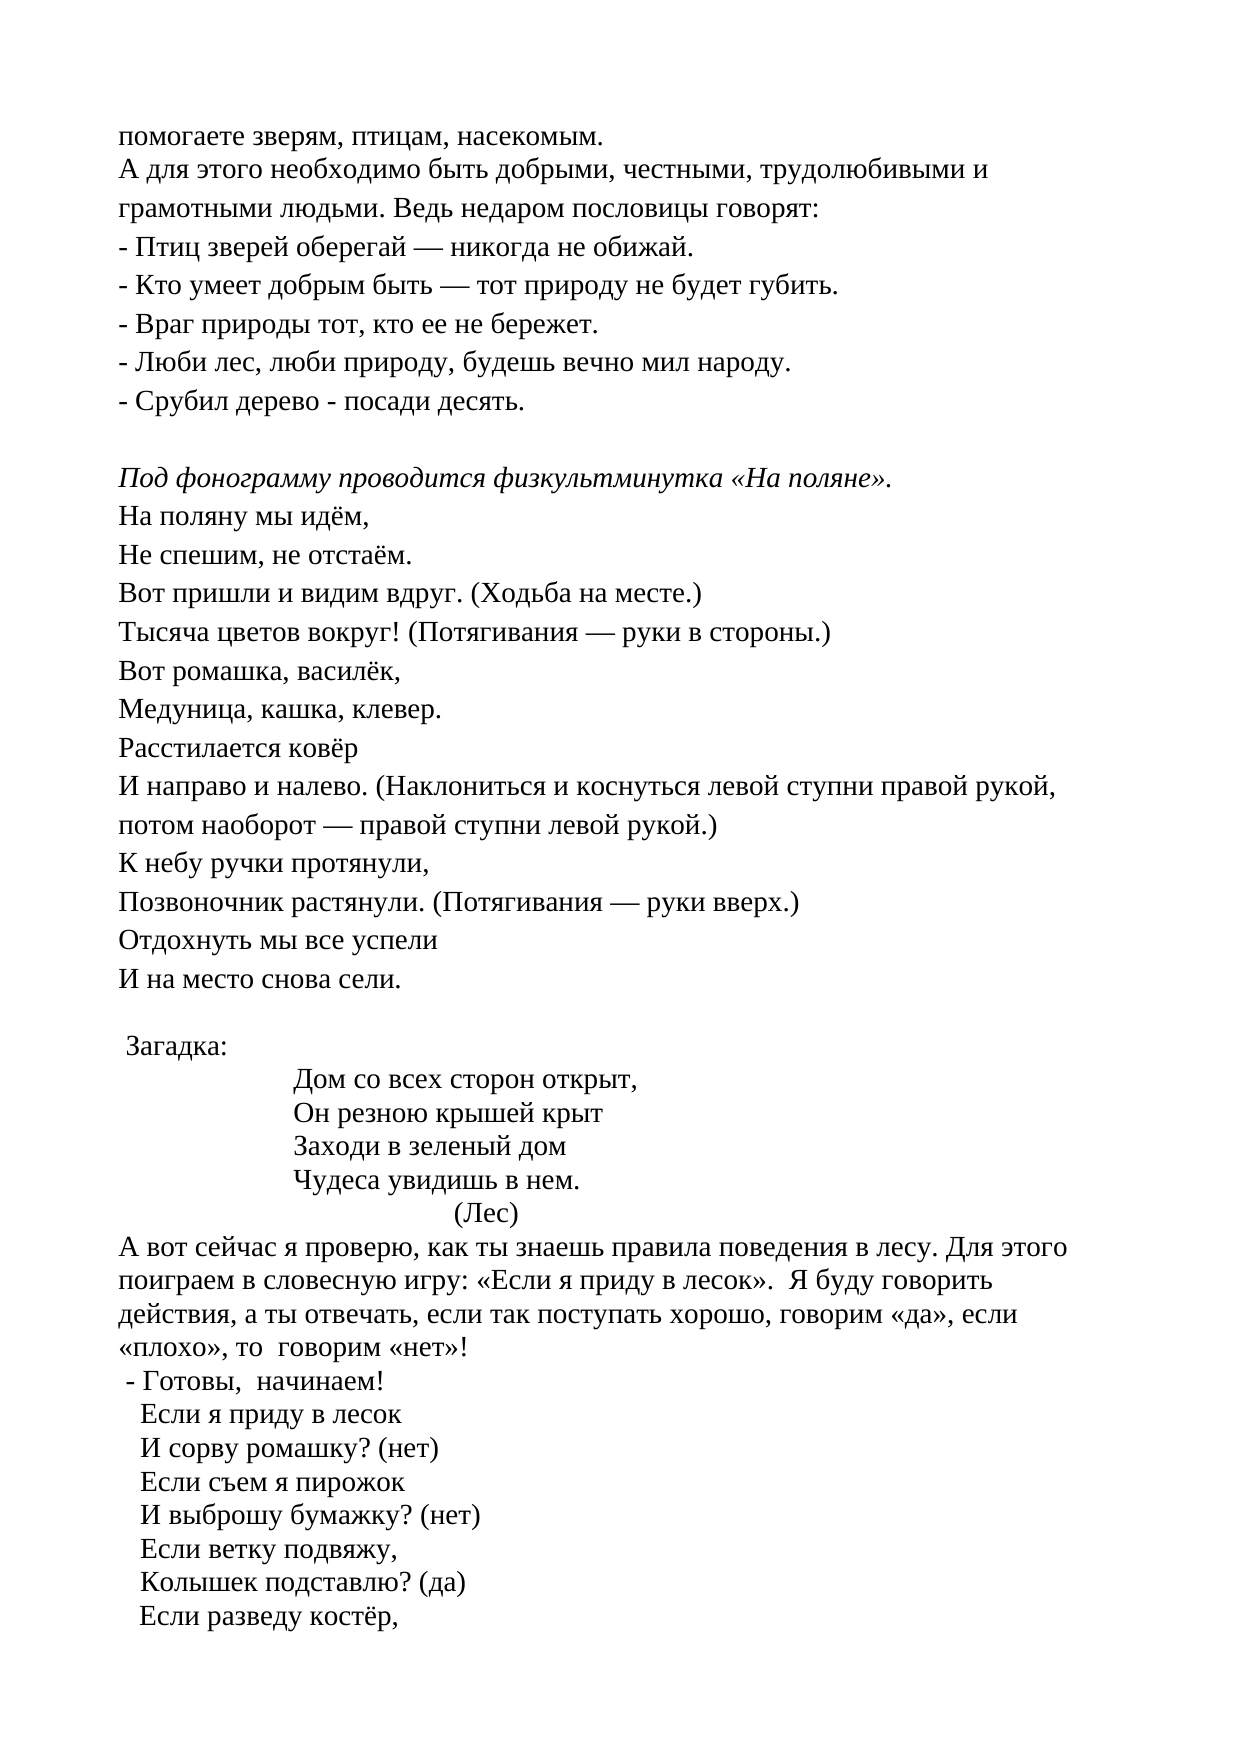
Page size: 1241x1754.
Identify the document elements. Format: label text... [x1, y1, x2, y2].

text - Люби лес, люби природу, будешь вечно мил народу. [118, 344, 1122, 378]
text А вот сейчас я проверю, как ты знаешь правила поведения в лесу. Для этого поиграем в словесную игру: «Если я приду в лесок». Я буду говорить действия, а ты отвечать, если так поступать хорошо, говорим «да», если «плохо», то говорим «нет»! [118, 1229, 1122, 1363]
text И выброшу бумажку? (нет) [118, 1497, 1122, 1531]
text Заходи в зеленый дом [118, 1128, 1122, 1162]
text Если я приду в лесок [118, 1397, 1122, 1430]
text Чудеса увидишь в нем. [118, 1162, 1122, 1195]
text - Кто умеет добрым быть — тот природу не будет губить. [118, 267, 1122, 301]
text Под фонограмму проводится физкультминутка «На поляне». [118, 460, 1122, 493]
text Если ветку подвяжу, [118, 1531, 1122, 1564]
text - Срубил дерево - посади десять. [118, 383, 1122, 416]
text Загадка: [118, 1028, 1122, 1061]
text На поляну мы идём, Не спешим, не отстаём. Вот пришли и видим вдруг. (Ходьба на месте.) Тысяча цветов вокруг! (Потягивания — руки в стороны.) Вот ромашка, василёк, Медуница, кашка, клевер. Расстилается ковёр И направо и налево. (Наклониться и коснуться левой ступни правой рукой, потом наоборот — правой ступни левой рукой.) К небу ручки протянули, Позвоночник растянули. (Потягивания — руки вверх.) Отдохнуть мы все успели И на место снова сели. [118, 498, 1122, 994]
text Если съем я пирожок [118, 1464, 1122, 1497]
text Он резною крышей крыт [118, 1095, 1122, 1128]
text А для этого необходимо быть добрыми, честными, трудолюбивыми и грамотными людьми. Ведь недаром пословицы говорят: [118, 152, 1122, 224]
text И сорву ромашку? (нет) [118, 1430, 1122, 1464]
text Если разведу костёр, [118, 1598, 1122, 1631]
text Дом со всех сторон открыт, [118, 1061, 1122, 1095]
text - Готовы, начинаем! [118, 1363, 1122, 1397]
text - Враг природы тот, кто ее не бережет. [118, 306, 1122, 339]
text - Птиц зверей оберегай — никогда не обижай. [118, 229, 1122, 262]
text (Лес) [118, 1195, 1122, 1229]
text помогаете зверям, птицам, насекомым. [118, 118, 1122, 152]
text Колышек подставлю? (да) [118, 1564, 1122, 1598]
